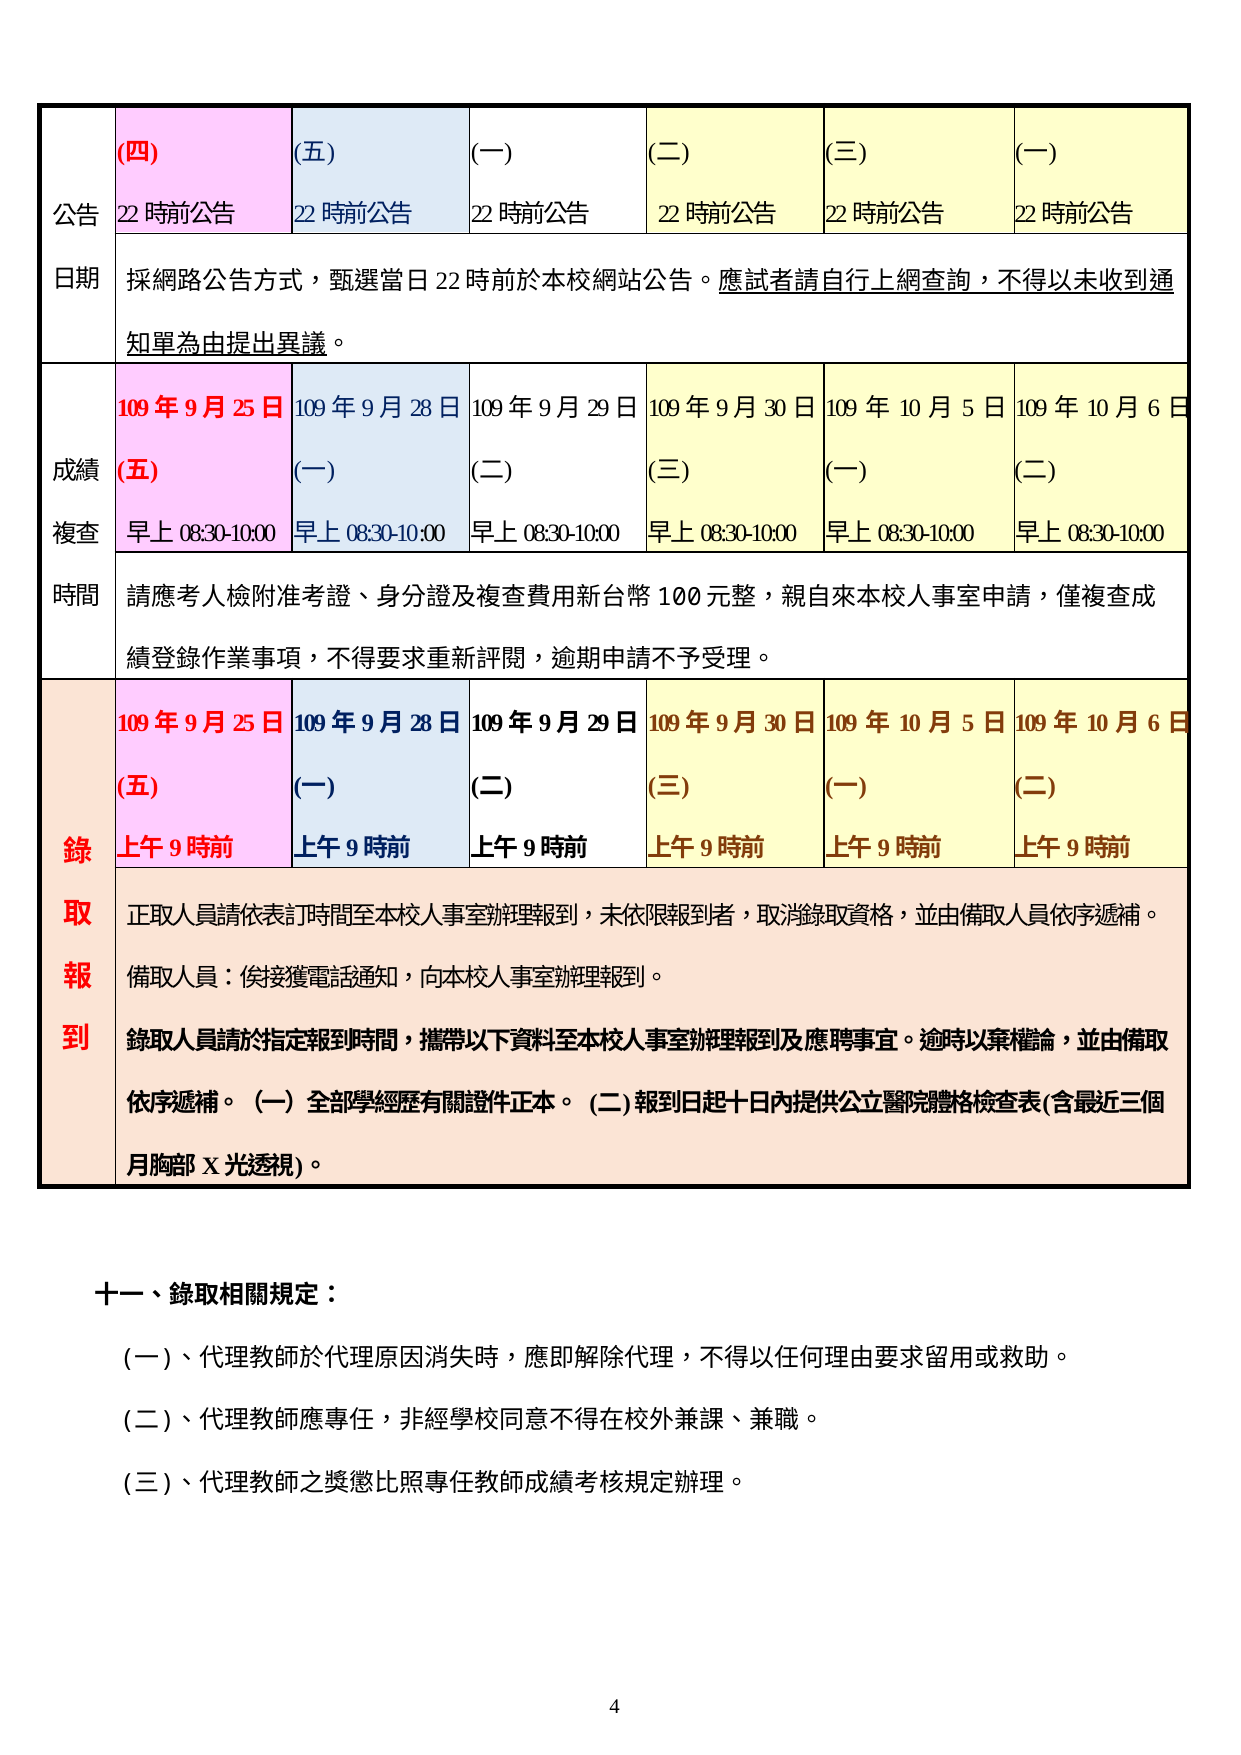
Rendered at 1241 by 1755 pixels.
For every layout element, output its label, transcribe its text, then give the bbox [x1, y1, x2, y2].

table_cell (四) 22時前公告 [116, 108, 291, 232]
table_cell 109年9月25日(五) 早上08:30-10:00 [116, 364, 291, 551]
table_cell 109年10月5日(一) 早上08:30-10:00 [825, 364, 1014, 551]
table_cell 109年9月30日(三) 上午9時前 [647, 680, 823, 867]
text 十一、錄取相關規定： [94, 1251, 1134, 1314]
table_cell 錄取報到 [42, 680, 115, 1184]
table_cell 109年9月28日(一) 早上08:30-10:00 [293, 364, 469, 551]
table_cell 採網路公告方式，甄選當日22時前於本校網站公告。應試者請自行上網查詢，不得以未收到通知單為由提出異議。 [116, 234, 1187, 362]
table_cell (二) 22時前公告 [647, 108, 823, 232]
text (一)、代理教師於代理原因消失時，應即解除代理，不得以任何理由要求留用或救助。 [94, 1314, 1134, 1376]
table_cell 109年10月5日(一) 22時前公告 [1015, 108, 1187, 232]
text (二)、代理教師應專任，非經學校同意不得在校外兼課、兼職。 [94, 1376, 1134, 1439]
table_cell 請應考人檢附准考證、身分證及複查費用新台幣100元整，親自來本校人事室申請，僅複查成績登錄作業事項，不得要求重新評閱，逾期申請不予受理。 [116, 553, 1187, 678]
table_cell (五) 22時前公告 [293, 108, 469, 232]
table_cell 109年10月5日(一) 上午9時前 [825, 680, 1014, 867]
table_cell 109年9月30日(三) 早上08:30-10:00 [647, 364, 823, 551]
table_cell 109年10月6日(二) 早上08:30-10:00 [1015, 364, 1187, 551]
table_cell 109年9月29日(二) 上午9時前 [470, 680, 646, 867]
table_cell 109年10月6日(二) 上午9時前 [1015, 680, 1187, 867]
table_cell 109年9月25日(五) 上午9時前 [116, 680, 291, 867]
table_cell (三) 22時前公告 [825, 108, 1014, 232]
table_cell 109年9月28日(一) 上午9時前 [293, 680, 469, 867]
table_cell 109年9月29日(二) 早上08:30-10:00 [470, 364, 646, 551]
table_cell 正取人員請依表訂時間至本校人事室辦理報到，未依限報到者，取消錄取資格，並由備取人員依序遞補。 備取人員：俟接獲電話通知，向本校人事室辦理報到。 錄取人員請於指定報到時間，攜帶以下資料至本校人事室辦理報到及應聘事宜。逾時以棄權論，並由備取依序遞補。（一）全部學經歷有關證件正本。 (二) 報到日起十日內提供公立醫院體格檢查表(含最近三個月胸部X光透視)。 [116, 868, 1187, 1184]
table_cell (一) 22時前公告 [470, 108, 646, 232]
text (三)、代理教師之獎懲比照專任教師成績考核規定辦理。 [94, 1439, 1134, 1501]
table_cell 公告 日期 [42, 108, 115, 362]
table_cell 成績 複查 時間 [42, 364, 115, 678]
